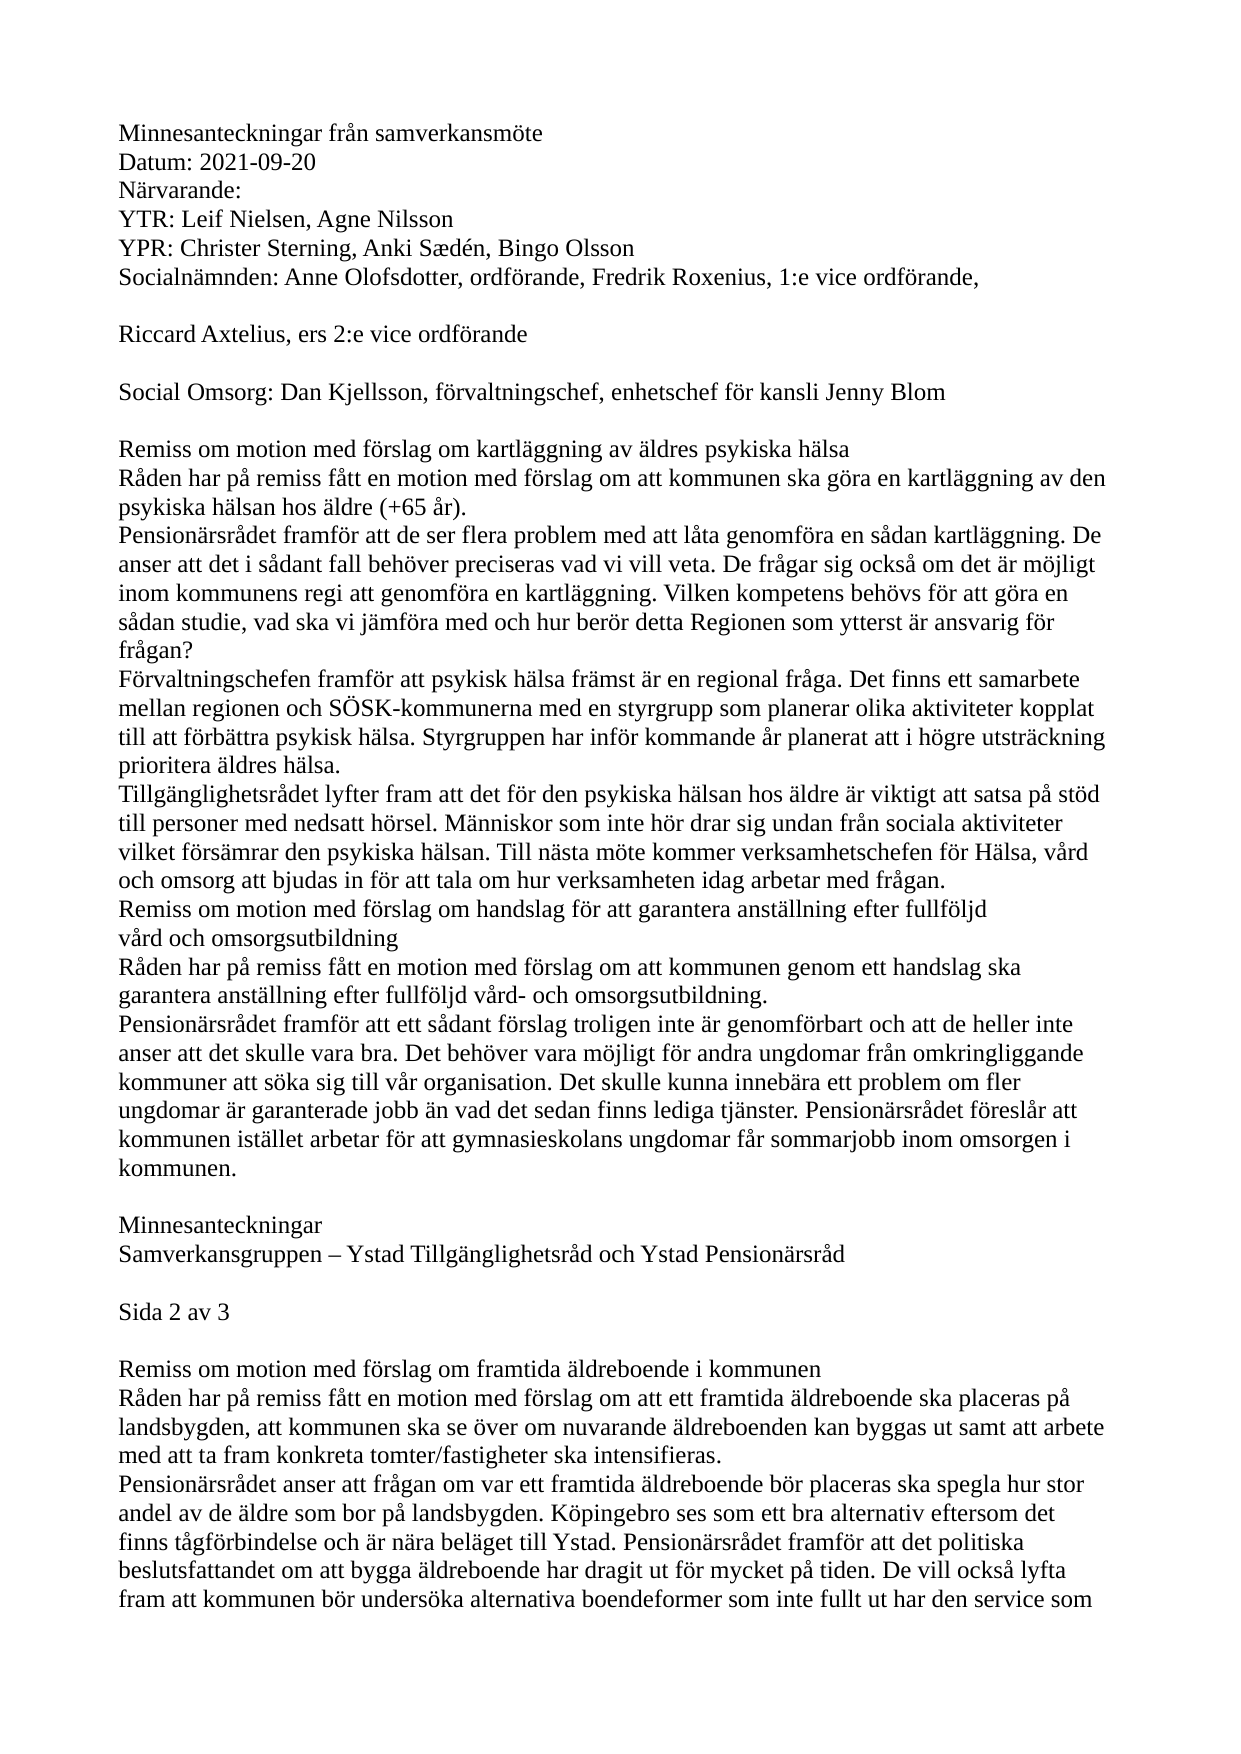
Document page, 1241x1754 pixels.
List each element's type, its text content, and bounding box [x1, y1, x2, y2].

text med att ta fram konkreta tomter/fastigheter ska intensifieras. [118, 1441, 1122, 1469]
text till personer med nedsatt hörsel. Människor som inte hör drar sig undan från sociala aktiviteter [118, 808, 1122, 837]
text Minnesanteckningar från samverkansmöte [118, 118, 1122, 147]
text Datum: 2021-09-20 [118, 147, 1122, 176]
text till att förbättra psykisk hälsa. Styrgruppen har inför kommande år planerat att i högre utsträckning [118, 722, 1122, 751]
text ungdomar är garanterade jobb än vad det sedan finns lediga tjänster. Pensionärsrådet föreslår att [118, 1096, 1122, 1124]
text sådan studie, vad ska vi jämföra med och hur berör detta Regionen som ytterst är ansvarig för [118, 607, 1122, 636]
text garantera anställning efter fullföljd vård- och omsorgsutbildning. [118, 981, 1122, 1009]
text prioritera äldres hälsa. [118, 751, 1122, 779]
text psykiska hälsan hos äldre (+65 år). [118, 492, 1122, 521]
text Social Omsorg: Dan Kjellsson, förvaltningschef, enhetschef för kansli Jenny Blom [118, 377, 1122, 406]
text beslutsfattandet om att bygga äldreboende har dragit ut för mycket på tiden. De vill också lyfta [118, 1556, 1122, 1584]
text Tillgänglighetsrådet lyfter fram att det för den psykiska hälsan hos äldre är viktigt att satsa på stöd [118, 779, 1122, 808]
text Sida 2 av 3 [118, 1297, 1122, 1326]
text kommunen. [118, 1153, 1122, 1182]
text vilket försämrar den psykiska hälsan. Till nästa möte kommer verksamhetschefen för Hälsa, vård [118, 837, 1122, 866]
text Minnesanteckningar [118, 1211, 1122, 1239]
text Råden har på remiss fått en motion med förslag om att kommunen genom ett handslag ska [118, 952, 1122, 981]
text Närvarande: [118, 176, 1122, 204]
text Pensionärsrådet framför att de ser flera problem med att låta genomföra en sådan kartläggning. De [118, 521, 1122, 549]
text Remiss om motion med förslag om handslag för att garantera anställning efter fullföljd [118, 894, 1122, 923]
text Förvaltningschefen framför att psykisk hälsa främst är en regional fråga. Det finns ett samarbete [118, 664, 1122, 693]
text YPR: Christer Sterning, Anki Sædén, Bingo Olsson [118, 233, 1122, 262]
text anser att det skulle vara bra. Det behöver vara möjligt för andra ungdomar från omkringliggande [118, 1038, 1122, 1067]
text Remiss om motion med förslag om kartläggning av äldres psykiska hälsa [118, 434, 1122, 463]
text Pensionärsrådet anser att frågan om var ett framtida äldreboende bör placeras ska spegla hur stor [118, 1469, 1122, 1498]
text och omsorg att bjudas in för att tala om hur verksamheten idag arbetar med frågan. [118, 866, 1122, 894]
text Pensionärsrådet framför att ett sådant förslag troligen inte är genomförbart och att de heller inte [118, 1009, 1122, 1038]
text mellan regionen och SÖSK-kommunerna med en styrgrupp som planerar olika aktiviteter kopplat [118, 693, 1122, 722]
text Socialnämnden: Anne Olofsdotter, ordförande, Fredrik Roxenius, 1:e vice ordförande, [118, 262, 1122, 291]
text Råden har på remiss fått en motion med förslag om att kommunen ska göra en kartläggning av den [118, 463, 1122, 492]
text fram att kommunen bör undersöka alternativa boendeformer som inte fullt ut har den service som [118, 1584, 1122, 1613]
text finns tågförbindelse och är nära beläget till Ystad. Pensionärsrådet framför att det politiska [118, 1527, 1122, 1556]
text kommunen istället arbetar för att gymnasieskolans ungdomar får sommarjobb inom omsorgen i [118, 1124, 1122, 1153]
text YTR: Leif Nielsen, Agne Nilsson [118, 204, 1122, 233]
text Råden har på remiss fått en motion med förslag om att ett framtida äldreboende ska placeras på [118, 1383, 1122, 1412]
text inom kommunens regi att genomföra en kartläggning. Vilken kompetens behövs för att göra en [118, 578, 1122, 607]
text anser att det i sådant fall behöver preciseras vad vi vill veta. De frågar sig också om det är möjligt [118, 549, 1122, 578]
text kommuner att söka sig till vår organisation. Det skulle kunna innebära ett problem om fler [118, 1067, 1122, 1096]
text Remiss om motion med förslag om framtida äldreboende i kommunen [118, 1354, 1122, 1383]
text landsbygden, att kommunen ska se över om nuvarande äldreboenden kan byggas ut samt att arbete [118, 1412, 1122, 1441]
text Riccard Axtelius, ers 2:e vice ordförande [118, 319, 1122, 348]
text Samverkansgruppen – Ystad Tillgänglighetsråd och Ystad Pensionärsråd [118, 1239, 1122, 1268]
text frågan? [118, 636, 1122, 664]
text vård och omsorgsutbildning [118, 923, 1122, 952]
text andel av de äldre som bor på landsbygden. Köpingebro ses som ett bra alternativ eftersom det [118, 1498, 1122, 1527]
